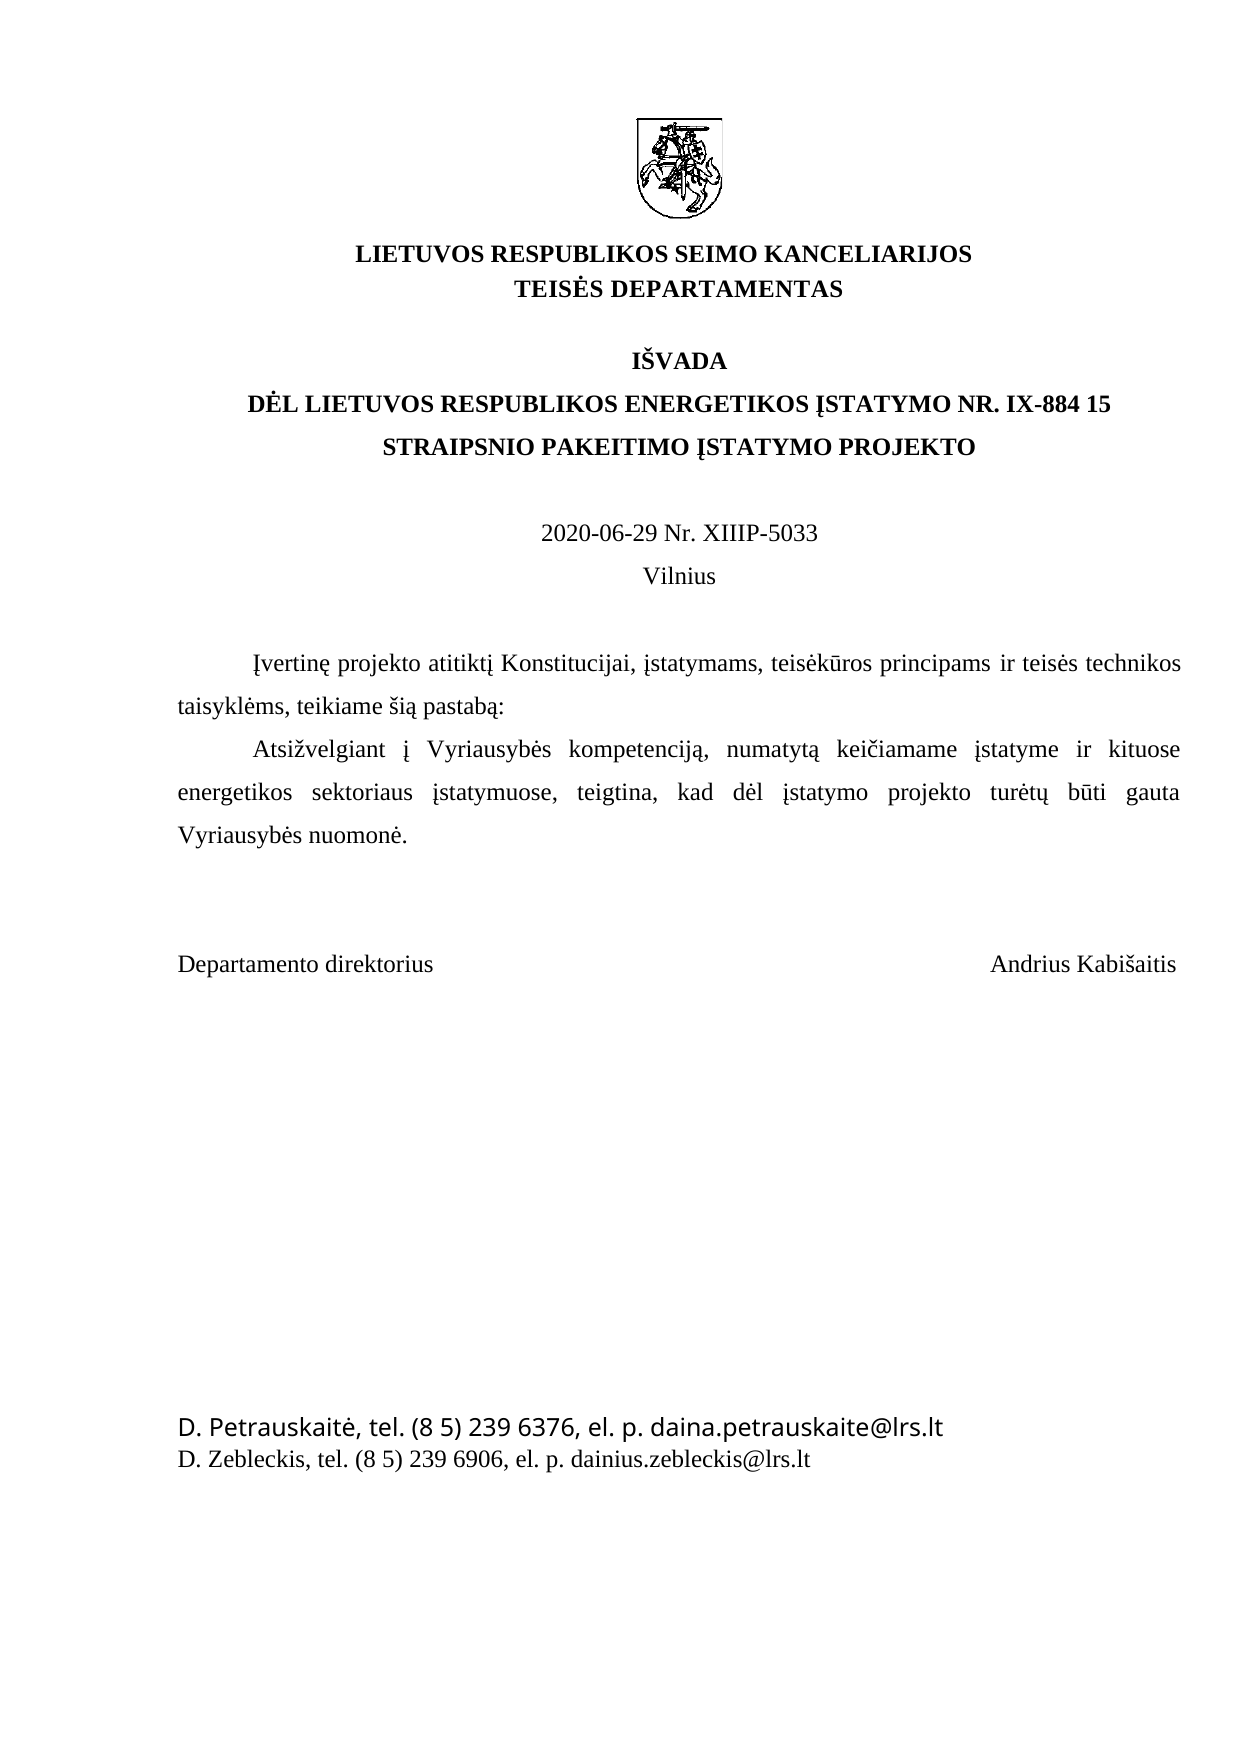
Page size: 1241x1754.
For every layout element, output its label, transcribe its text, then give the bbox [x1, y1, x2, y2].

text Vilnius [177, 561, 1181, 590]
text TEISĖS DEPARTAMENTAS [177, 274, 1180, 303]
text Atsižvelgiant į Vyriausybės kompetenciją, numatytą keičiamame įstatyme ir kituose energetikos sektoriaus įstatymuose, teigtina, kad dėl įstatymo projekto turėtų būti gauta Vyriausybės nuomonė. [177, 734, 1181, 849]
text Departamento direktorius Andrius Kabišaitis [177, 949, 1181, 978]
text D. Petrauskaitė, tel. (8 5) 239 6376, el. p. daina.petrauskaite@lrs.lt [177, 1409, 1181, 1444]
text DĖL LIETUVOS RESPUBLIKOS ENERGETIKOS ĮSTATYMO NR. IX-884 15 STRAIPSNIO PAKEITIMO ĮSTATYMO PROJEKTO [177, 389, 1181, 461]
text 2020-06-29 Nr. XIIIP-5033 [177, 518, 1181, 547]
text IŠVADA [177, 346, 1181, 374]
text Įvertinę projekto atitiktį Konstitucijai, įstatymams, teisėkūros principams ir teisės technikos taisyklėms, teikiame šią pastabą: [177, 648, 1181, 719]
text D. Zebleckis, tel. (8 5) 239 6906, el. p. dainius.zebleckis@lrs.lt [177, 1444, 1181, 1472]
text LIETUVOS RESPUBLIKOS SEIMO KANCELIARIJOS [177, 239, 1151, 268]
